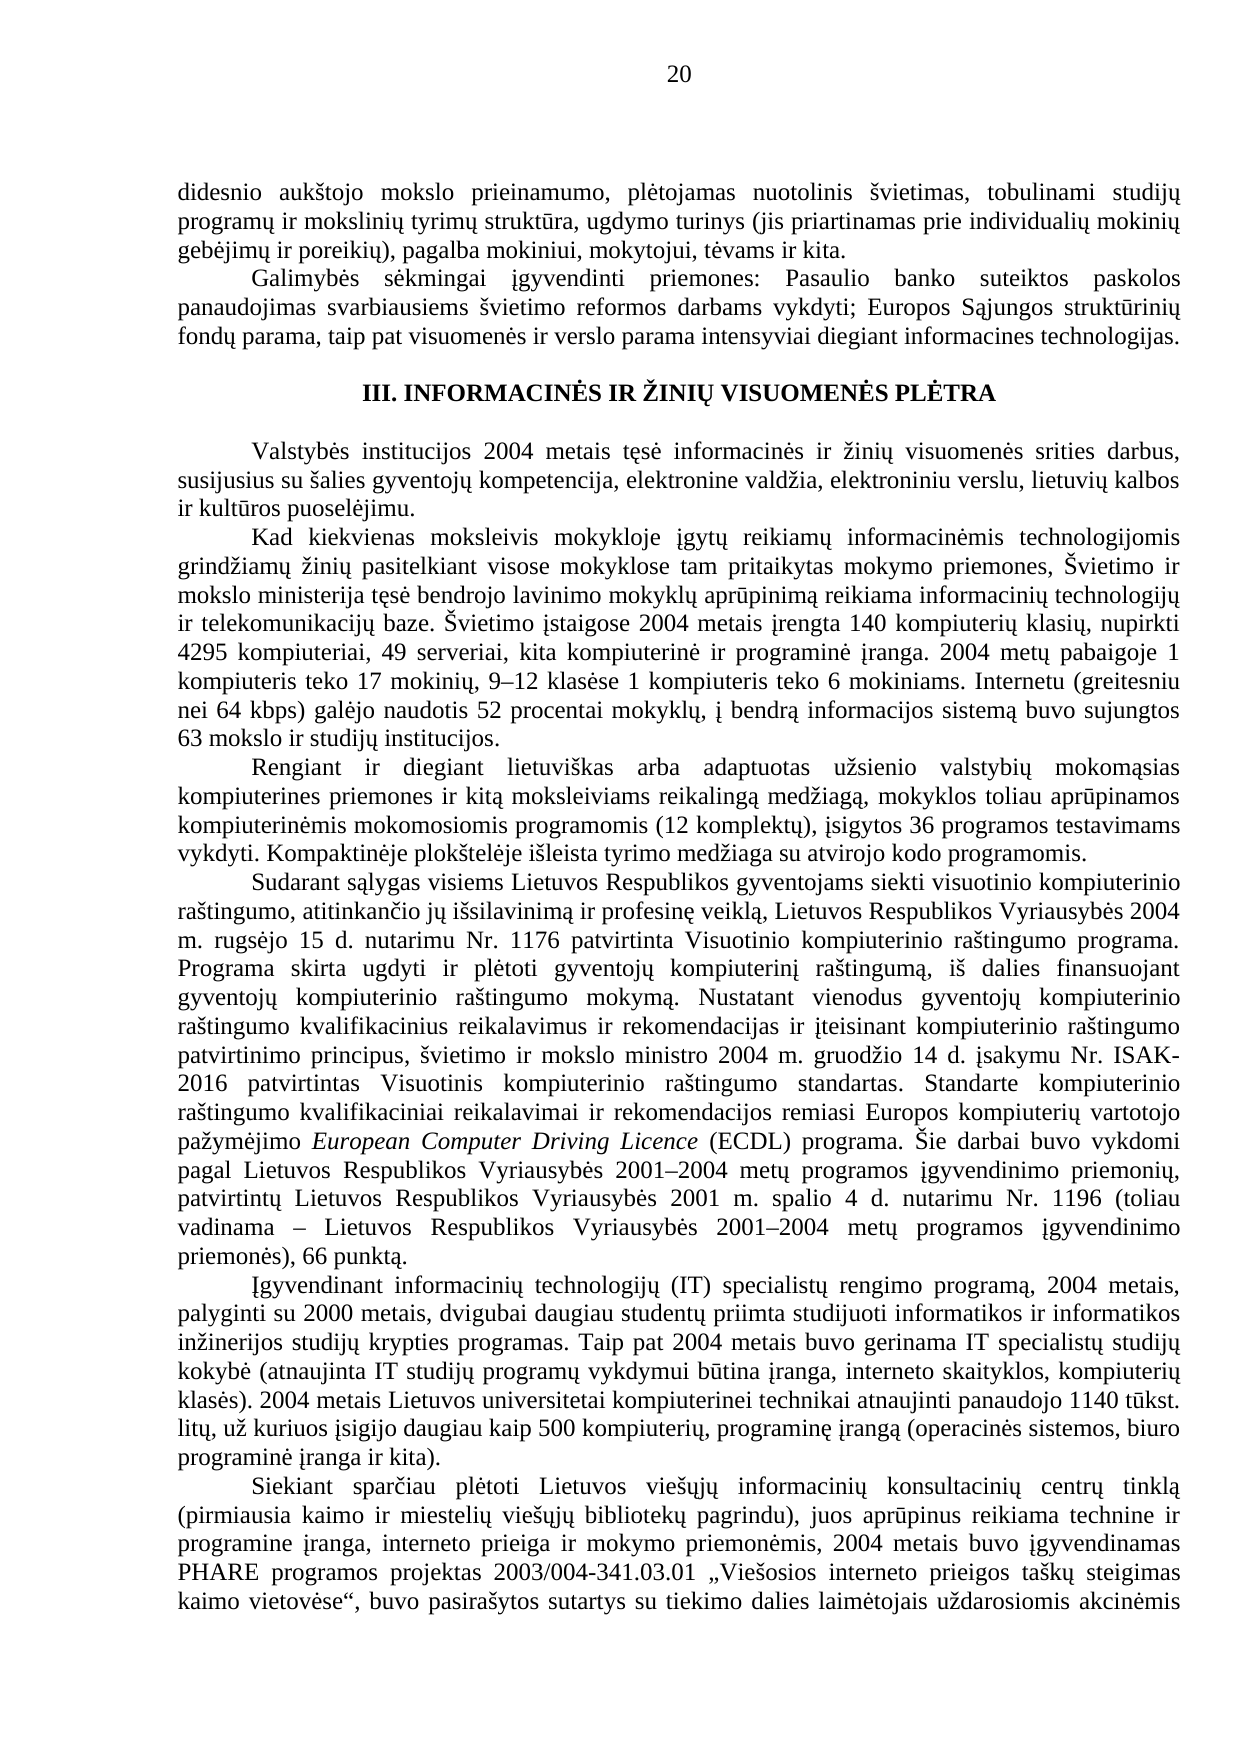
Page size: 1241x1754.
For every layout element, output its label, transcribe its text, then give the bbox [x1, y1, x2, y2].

text Įgyvendinant informacinių technologijų (IT) specialistų rengimo programą, 2004 metais, palyginti su 2000 metais, dvigubai daugiau studentų priimta studijuoti informatikos ir informatikos inžinerijos studijų krypties programas. Taip pat 2004 metais buvo gerinama IT specialistų studijų kokybė (atnaujinta IT studijų programų vykdymui būtina įranga, interneto skaityklos, kompiuterių klasės). 2004 metais Lietuvos universitetai kompiuterinei technikai atnaujinti panaudojo 1140 tūkst. litų, už kuriuos įsigijo daugiau kaip 500 kompiuterių, programinę įrangą (operacinės sistemos, biuro programinė įranga ir kita). [177, 1270, 1181, 1471]
text Kad kiekvienas moksleivis mokykloje įgytų reikiamų informacinėmis technologijomis grindžiamų žinių pasitelkiant visose mokyklose tam pritaikytas mokymo priemones, Švietimo ir mokslo ministerija tęsė bendrojo lavinimo mokyklų aprūpinimą reikiama informacinių technologijų ir telekomunikacijų baze. Švietimo įstaigose 2004 metais įrengta 140 kompiuterių klasių, nupirkti 4295 kompiuteriai, 49 serveriai, kita kompiuterinė ir programinė įranga. 2004 metų pabaigoje 1 kompiuteris teko 17 mokinių, 9–12 klasėse 1 kompiuteris teko 6 mokiniams. Internetu (greitesniu nei 64 kbps) galėjo naudotis 52 procentai mokyklų, į bendrą informacijos sistemą buvo sujungtos 63 mokslo ir studijų institucijos. [177, 522, 1181, 752]
text Valstybės institucijos 2004 metais tęsė informacinės ir žinių visuomenės srities darbus, susijusius su šalies gyventojų kompetencija, elektronine valdžia, elektroniniu verslu, lietuvių kalbos ir kultūros puoselėjimu. [177, 436, 1181, 522]
text Siekiant sparčiau plėtoti Lietuvos viešųjų informacinių konsultacinių centrų tinklą (pirmiausia kaimo ir miestelių viešųjų bibliotekų pagrindu), juos aprūpinus reikiama technine ir programine įranga, interneto prieiga ir mokymo priemonėmis, 2004 metais buvo įgyvendinamas PHARE programos projektas 2003/004-341.03.01 „Viešosios interneto prieigos taškų steigimas kaimo vietovėse“, buvo pasirašytos sutartys su tiekimo dalies laimėtojais uždarosiomis akcinėmis [177, 1471, 1181, 1615]
text didesnio aukštojo mokslo prieinamumo, plėtojamas nuotolinis švietimas, tobulinami studijų programų ir mokslinių tyrimų struktūra, ugdymo turinys (jis priartinamas prie individualių mokinių gebėjimų ir poreikių), pagalba mokiniui, mokytojui, tėvams ir kita. [177, 177, 1181, 263]
text Galimybės sėkmingai įgyvendinti priemones: Pasaulio banko suteiktos paskolos panaudojimas svarbiausiems švietimo reformos darbams vykdyti; Europos Sąjungos struktūrinių fondų parama, taip pat visuomenės ir verslo parama intensyviai diegiant informacines technologijas. [177, 263, 1181, 350]
text Sudarant sąlygas visiems Lietuvos Respublikos gyventojams siekti visuotinio kompiuterinio raštingumo, atitinkančio jų išsilavinimą ir profesinę veiklą, Lietuvos Respublikos Vyriausybės 2004 m. rugsėjo 15 d. nutarimu Nr. 1176 patvirtinta Visuotinio kompiuterinio raštingumo programa. Programa skirta ugdyti ir plėtoti gyventojų kompiuterinį raštingumą, iš dalies finansuojant gyventojų kompiuterinio raštingumo mokymą. Nustatant vienodus gyventojų kompiuterinio raštingumo kvalifikacinius reikalavimus ir rekomendacijas ir įteisinant kompiuterinio raštingumo patvirtinimo principus, švietimo ir mokslo ministro 2004 m. gruodžio 14 d. įsakymu Nr. ISAK-2016 patvirtintas Visuotinis kompiuterinio raštingumo standartas. Standarte kompiuterinio raštingumo kvalifikaciniai reikalavimai ir rekomendacijos remiasi Europos kompiuterių vartotojo pažymėjimo European Computer Driving Licence (ECDL) programa. Šie darbai buvo vykdomi pagal Lietuvos Respublikos Vyriausybės 2001–2004 metų programos įgyvendinimo priemonių, patvirtintų Lietuvos Respublikos Vyriausybės 2001 m. spalio 4 d. nutarimu Nr. 1196 (toliau vadinama – Lietuvos Respublikos Vyriausybės 2001–2004 metų programos įgyvendinimo priemonės), 66 punktą. [177, 867, 1181, 1270]
text III. INFORMACINĖS IR ŽINIŲ VISUOMENĖS PLĖTRA [177, 378, 1181, 407]
text Rengiant ir diegiant lietuviškas arba adaptuotas užsienio valstybių mokomąsias kompiuterines priemones ir kitą moksleiviams reikalingą medžiagą, mokyklos toliau aprūpinamos kompiuterinėmis mokomosiomis programomis (12 komplektų), įsigytos 36 programos testavimams vykdyti. Kompaktinėje plokštelėje išleista tyrimo medžiaga su atvirojo kodo programomis. [177, 752, 1181, 867]
